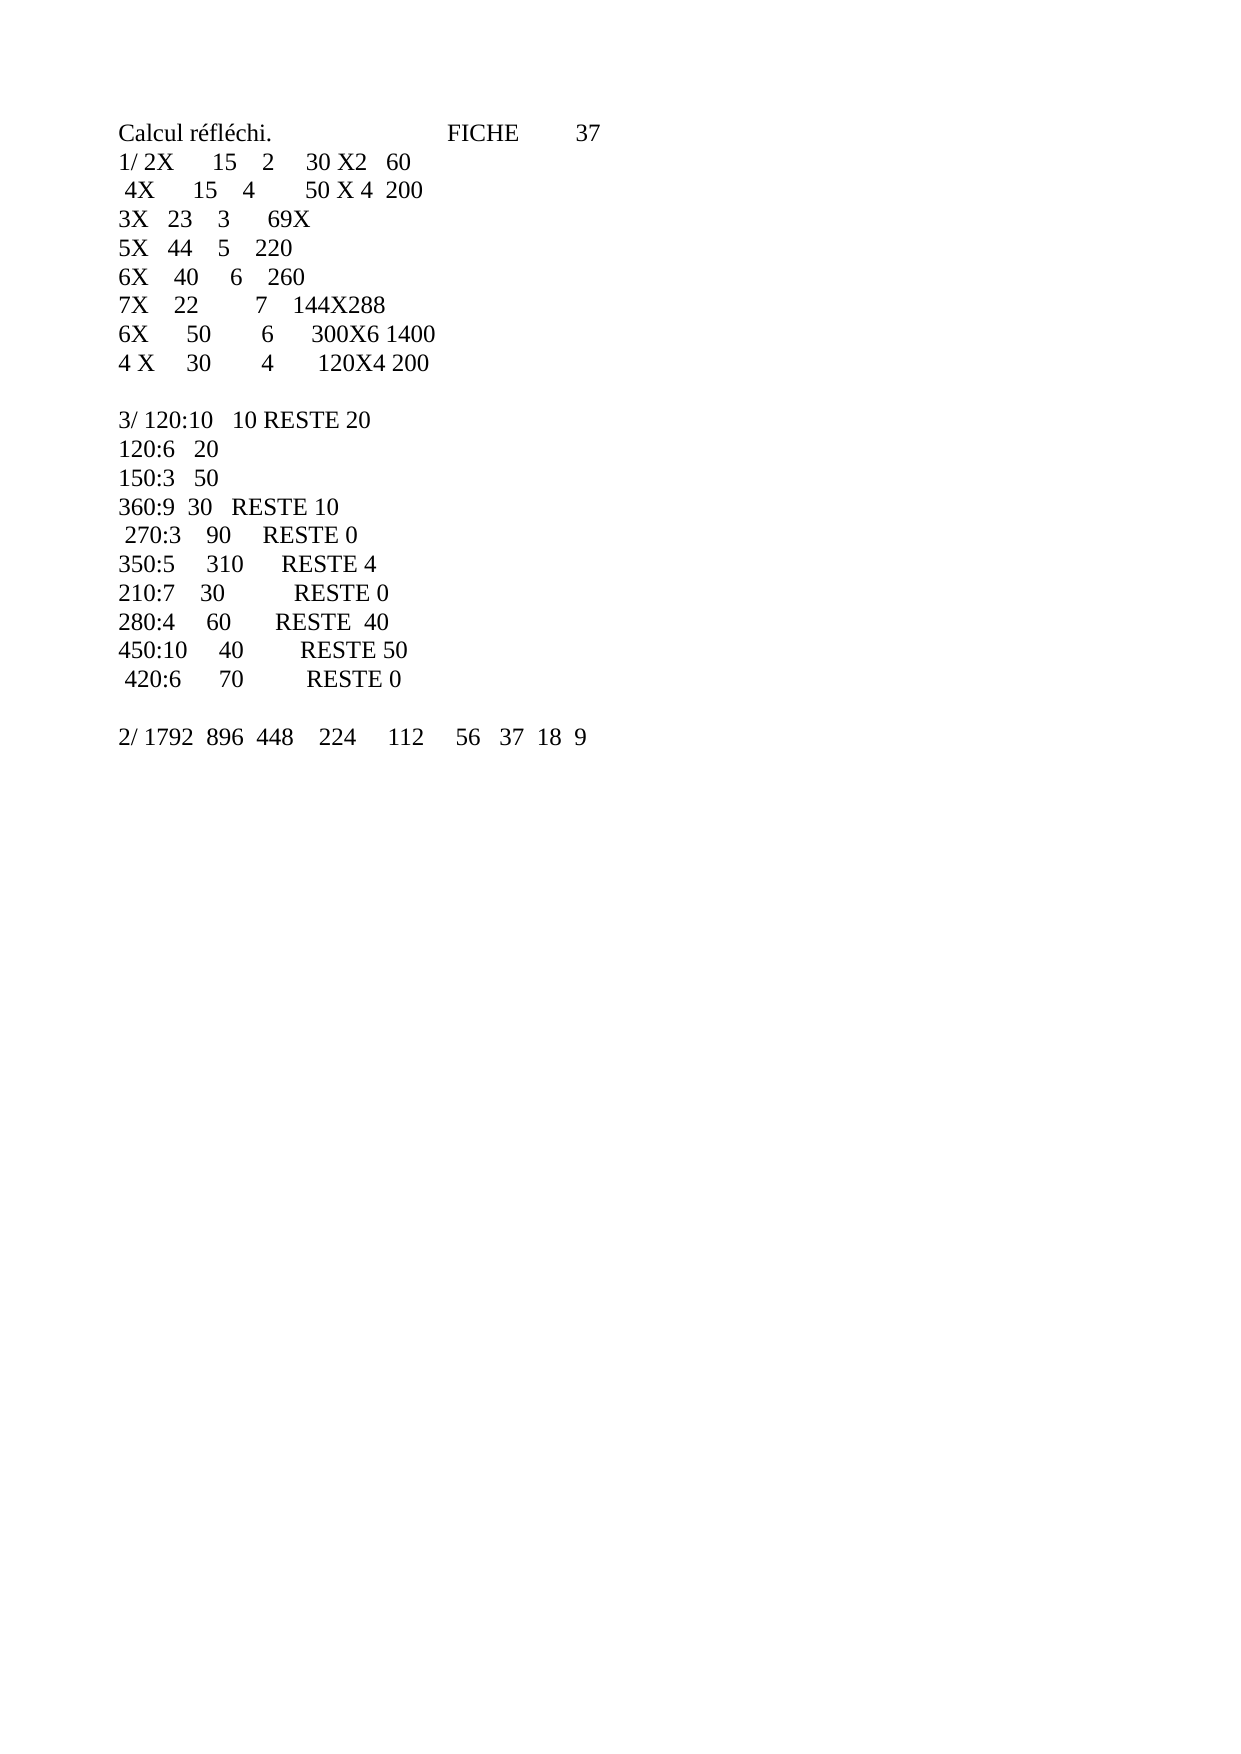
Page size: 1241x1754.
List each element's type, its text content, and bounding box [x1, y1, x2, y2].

text 360:9 30 RESTE 10 [118, 492, 1122, 521]
text 3X 23 3 69X [118, 204, 1122, 233]
text 5X 44 5 220 [118, 233, 1122, 262]
text 450:10 40 RESTE 50 [118, 636, 1122, 664]
text 3/ 120:10 10 RESTE 20 [118, 406, 1122, 434]
text 4 X 30 4 120X4 200 [118, 348, 1122, 377]
text 350:5 310 RESTE 4 [118, 549, 1122, 578]
text 120:6 20 [118, 434, 1122, 463]
text 280:4 60 RESTE 40 [118, 607, 1122, 636]
text 2/ 1792 896 448 224 112 56 37 18 9 [118, 722, 1122, 751]
text 6X 40 6 260 [118, 262, 1122, 291]
text 270:3 90 RESTE 0 [118, 521, 1122, 549]
text 210:7 30 RESTE 0 [118, 578, 1122, 607]
text 4X 15 4 50 X 4 200 [118, 176, 1122, 204]
text 420:6 70 RESTE 0 [118, 664, 1122, 693]
text Calcul réfléchi. FICHE 37 [118, 118, 1122, 147]
text 7X 22 7 144X288 [118, 291, 1122, 319]
text 1/ 2X 15 2 30 X2 60 [118, 147, 1122, 176]
text 150:3 50 [118, 463, 1122, 492]
text 6X 50 6 300X6 1400 [118, 319, 1122, 348]
